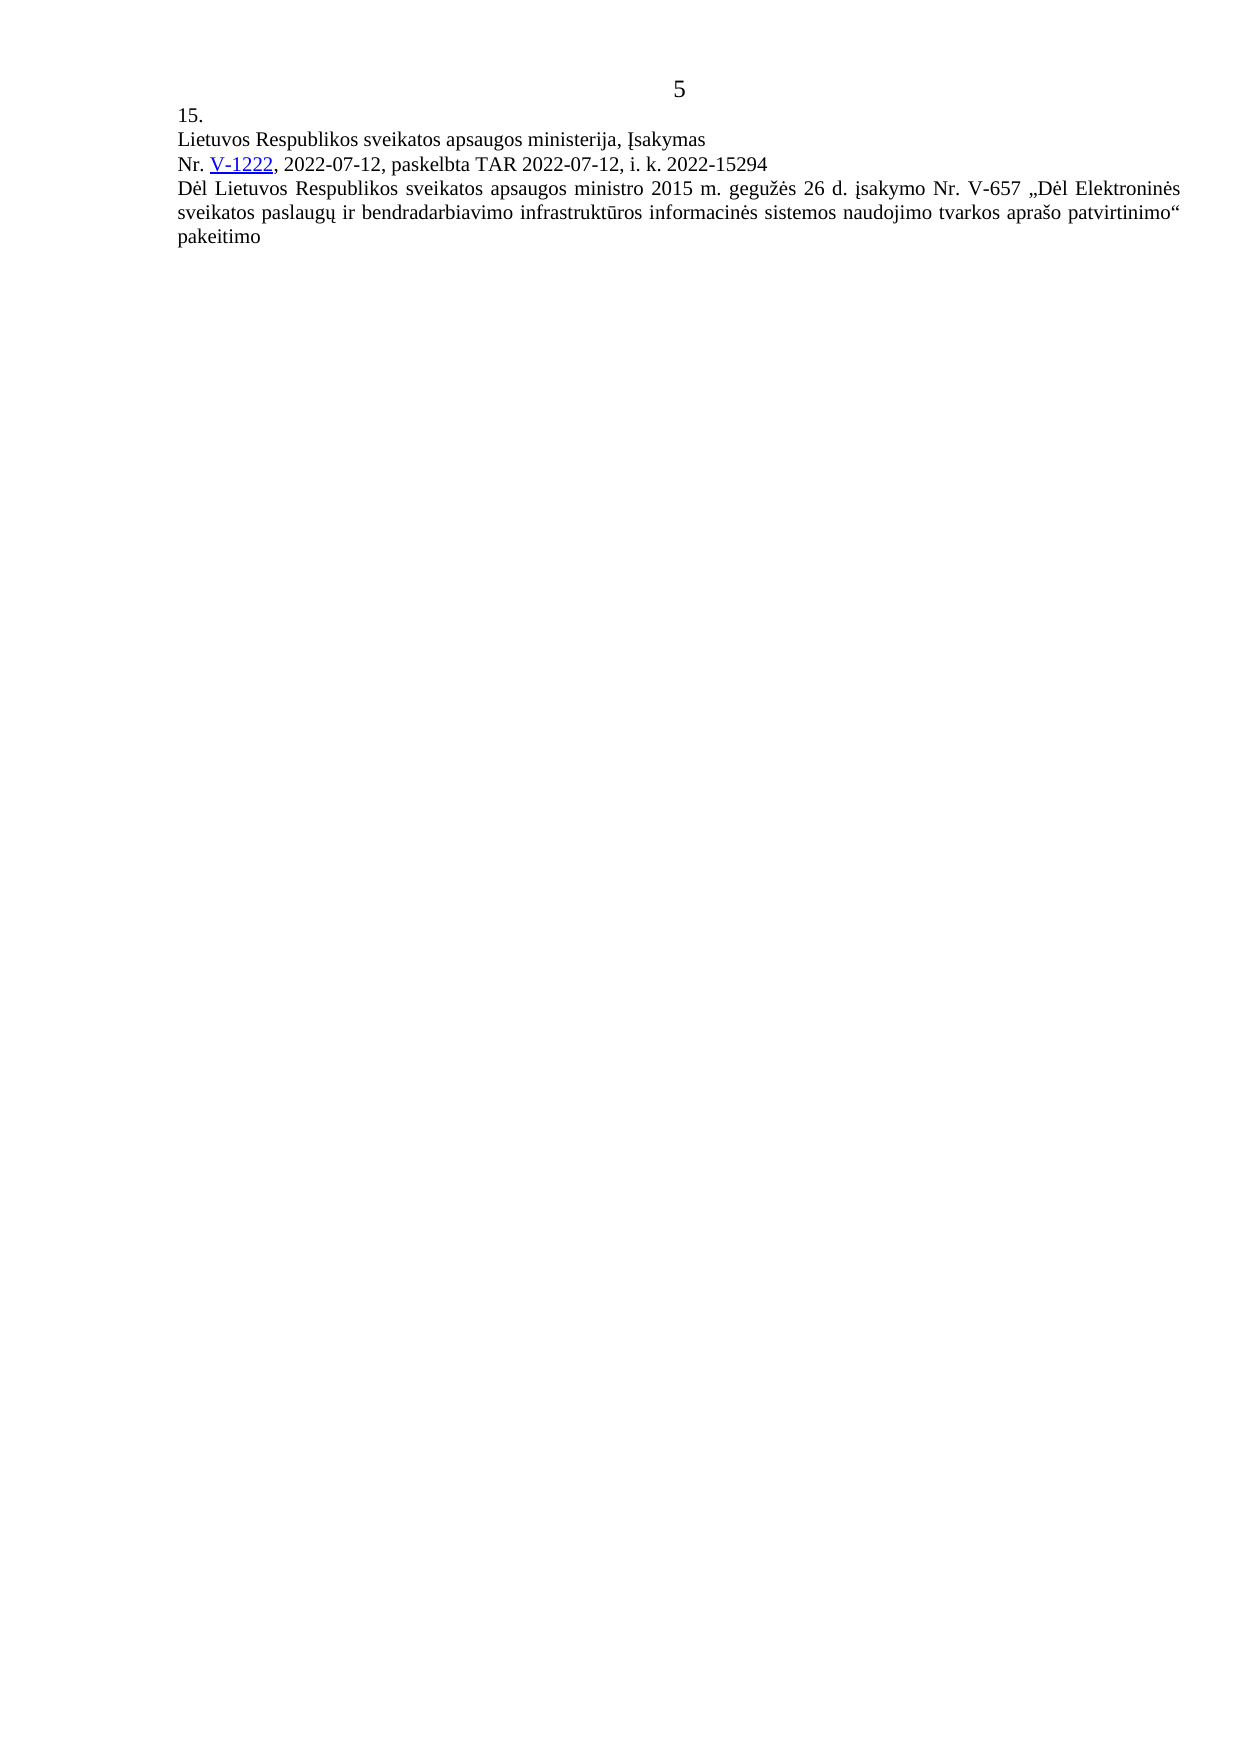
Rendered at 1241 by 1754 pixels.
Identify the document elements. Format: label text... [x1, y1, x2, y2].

text Nr. V-1222, 2022-07-12, paskelbta TAR 2022-07-12, i. k. 2022-15294 [177, 151, 1181, 176]
text 15. [177, 103, 1181, 127]
text Dėl Lietuvos Respublikos sveikatos apsaugos ministro 2015 m. gegužės 26 d. įsakymo Nr. V-657 „Dėl Elektroninės sveikatos paslaugų ir bendradarbiavimo infrastruktūros informacinės sistemos naudojimo tvarkos aprašo patvirtinimo“ pakeitimo [177, 176, 1181, 248]
text Lietuvos Respublikos sveikatos apsaugos ministerija, Įsakymas [177, 127, 1181, 151]
